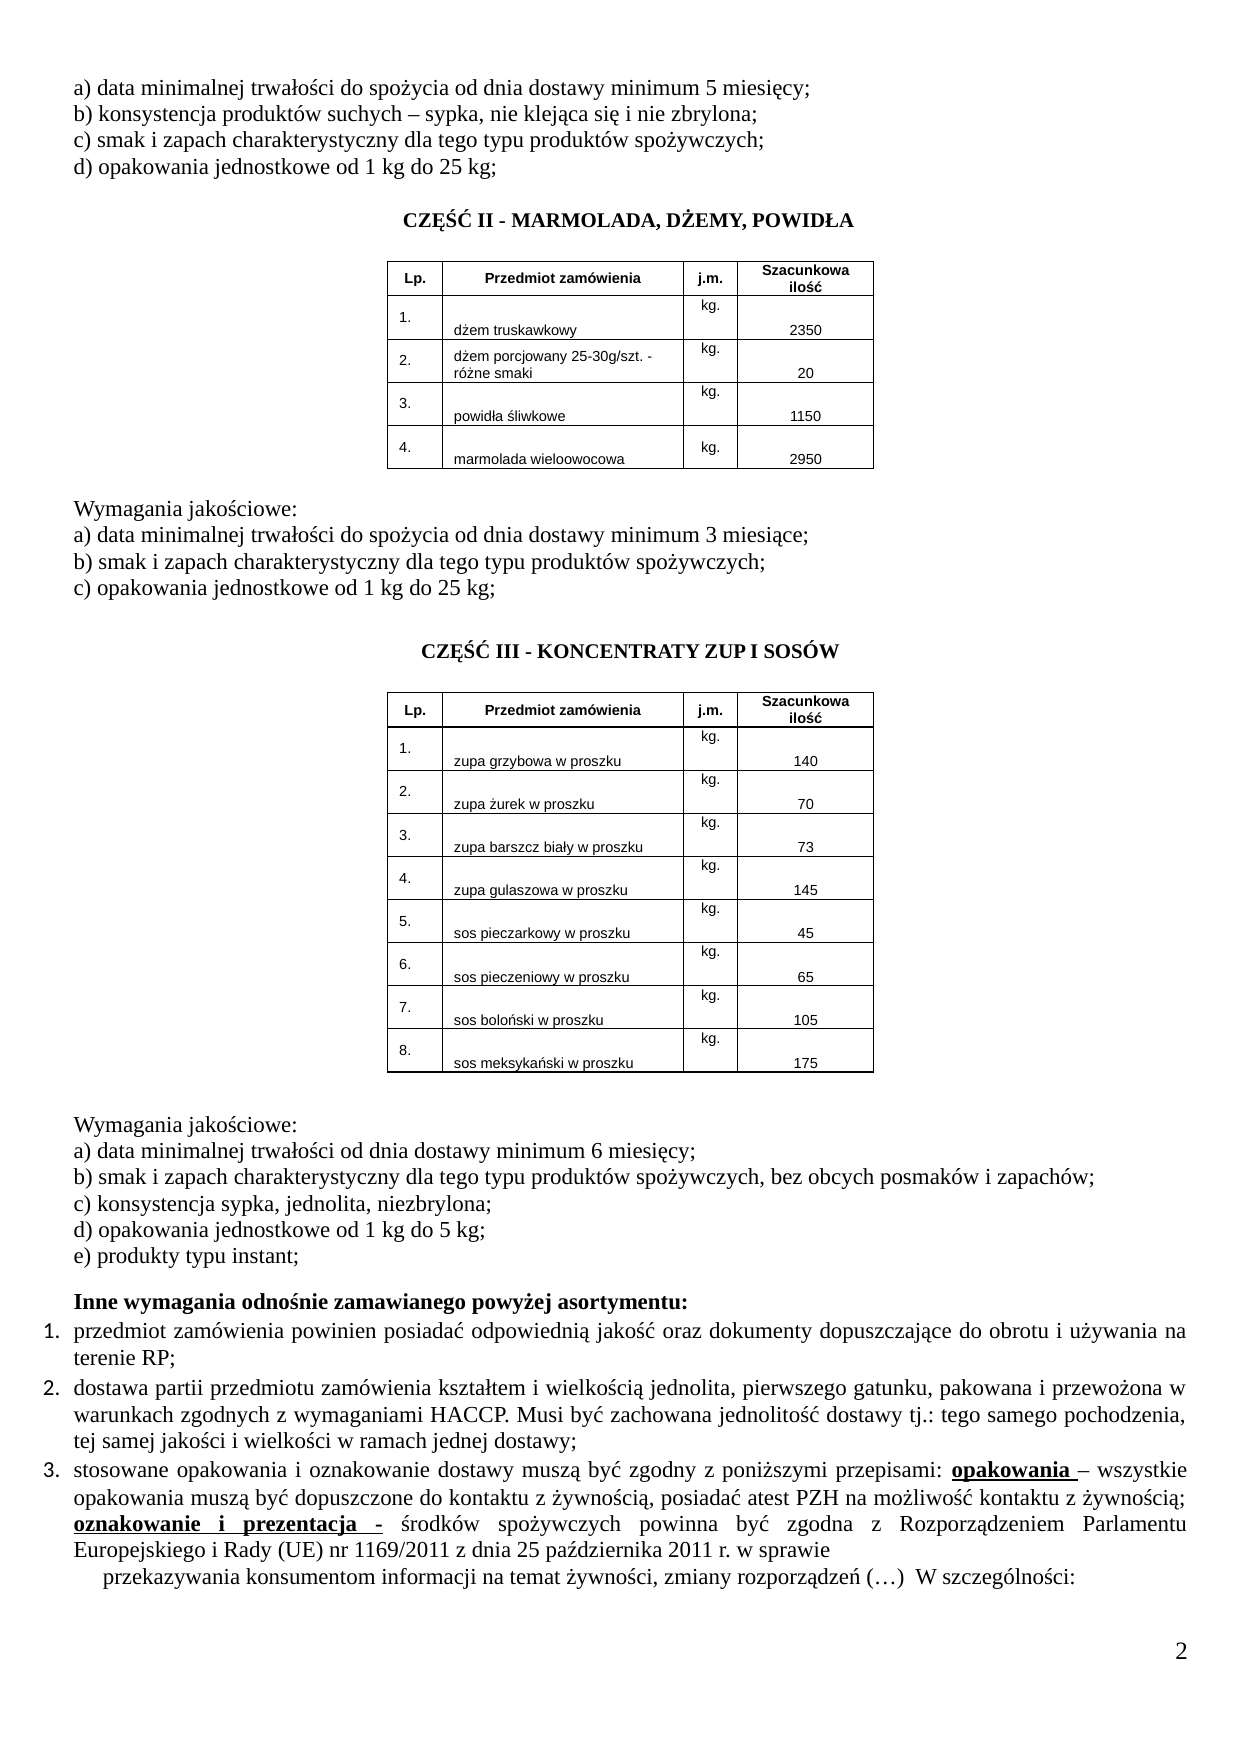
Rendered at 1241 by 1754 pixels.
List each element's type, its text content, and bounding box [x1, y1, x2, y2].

table_cell 2. [388, 340, 442, 382]
table_header Lp. [388, 693, 442, 726]
table_cell 4. [388, 857, 442, 899]
text b) smak i zapach charakterystyczny dla tego typu produktów spożywczych, bez obcych posmaków i zapachów; [73, 1163, 1187, 1190]
table_cell kg. [684, 426, 737, 468]
table_cell 1150 [738, 383, 873, 425]
table_cell kg. [684, 728, 737, 769]
table_cell 2. [388, 771, 442, 813]
table_cell 105 [738, 986, 873, 1028]
table_cell 3. [388, 814, 442, 856]
table_cell 2950 [738, 426, 873, 468]
table_cell 45 [738, 900, 873, 942]
table_cell 175 [738, 1029, 873, 1071]
table_cell 3. [388, 383, 442, 425]
table_cell dżem porcjowany 25-30g/szt. - różne smaki [443, 340, 683, 382]
table_cell 140 [738, 728, 873, 769]
table_header j.m. [684, 262, 737, 295]
text CZĘŚĆ II - MARMOLADA, DŻEMY, POWIDŁA [73, 208, 1187, 232]
table_cell sos pieczeniowy w proszku [443, 943, 683, 985]
table_header Szacunkowa ilość [738, 693, 873, 726]
table_cell kg. [684, 986, 737, 1028]
list przedmiot zamówienia powinien posiadać odpowiednią jakość oraz dokumenty dopuszczające do obrotu i używania na terenie RP; [43, 1316, 1187, 1371]
table_cell sos boloński w proszku [443, 986, 683, 1028]
table_cell 4. [388, 426, 442, 468]
text Inne wymagania odnośnie zamawianego powyżej asortymentu: [73, 1288, 1187, 1314]
table_cell 8. [388, 1029, 442, 1071]
table_cell 145 [738, 857, 873, 899]
list dostawa partii przedmiotu zamówienia kształtem i wielkością jednolita, pierwszego gatunku, pakowana i przewożona w warunkach zgodnych z wymaganiami HACCP. Musi być zachowana jednolitość dostawy tj.: tego samego pochodzenia, tej samej jakości i wielkości w ramach jednej dostawy; [43, 1373, 1187, 1453]
table_cell kg. [684, 943, 737, 985]
table_cell powidła śliwkowe [443, 383, 683, 425]
table_cell zupa żurek w proszku [443, 771, 683, 813]
text Wymagania jakościowe: [73, 495, 1187, 522]
table_cell kg. [684, 857, 737, 899]
table_cell 7. [388, 986, 442, 1028]
table_cell 70 [738, 771, 873, 813]
table_cell 65 [738, 943, 873, 985]
table_cell zupa gulaszowa w proszku [443, 857, 683, 899]
text a) data minimalnej trwałości do spożycia od dnia dostawy minimum 5 miesięcy; [73, 74, 1187, 100]
table_header Szacunkowa ilość [738, 262, 873, 295]
text d) opakowania jednostkowe od 1 kg do 25 kg; [73, 153, 1187, 179]
text a) data minimalnej trwałości do spożycia od dnia dostawy minimum 3 miesiące; [73, 522, 1187, 548]
table_cell zupa barszcz biały w proszku [443, 814, 683, 856]
table_cell 1. [388, 296, 442, 338]
table_header Lp. [388, 262, 442, 295]
table_cell 73 [738, 814, 873, 856]
text CZĘŚĆ III - KONCENTRATY ZUP I SOSÓW [73, 639, 1187, 663]
text a) data minimalnej trwałości od dnia dostawy minimum 6 miesięcy; [73, 1137, 1187, 1163]
table_cell kg. [684, 814, 737, 856]
table_cell 5. [388, 900, 442, 942]
table_cell kg. [684, 771, 737, 813]
table_cell 1. [388, 728, 442, 769]
table_cell kg. [684, 1029, 737, 1071]
table_cell 20 [738, 340, 873, 382]
table_cell sos pieczarkowy w proszku [443, 900, 683, 942]
table_cell 2350 [738, 296, 873, 338]
table_cell kg. [684, 900, 737, 942]
table_cell sos meksykański w proszku [443, 1029, 683, 1071]
text d) opakowania jednostkowe od 1 kg do 5 kg; [73, 1216, 1187, 1242]
table_cell marmolada wieloowocowa [443, 426, 683, 468]
table_header Przedmiot zamówienia [443, 693, 683, 726]
text b) smak i zapach charakterystyczny dla tego typu produktów spożywczych; [73, 548, 1187, 574]
text e) produkty typu instant; [73, 1242, 1187, 1269]
table_cell dżem truskawkowy [443, 296, 683, 338]
text Wymagania jakościowe: [73, 1111, 1187, 1137]
table_header Przedmiot zamówienia [443, 262, 683, 295]
table_cell kg. [684, 383, 737, 425]
text przekazywania konsumentom informacji na temat żywności, zmiany rozporządzeń (…) W szczególności: [103, 1563, 1095, 1589]
text b) konsystencja produktów suchych – sypka, nie klejąca się i nie zbrylona; [73, 100, 1187, 126]
text c) konsystencja sypka, jednolita, niezbrylona; [73, 1190, 1187, 1216]
table_header j.m. [684, 693, 737, 726]
text c) opakowania jednostkowe od 1 kg do 25 kg; [73, 574, 1187, 601]
table_cell kg. [684, 340, 737, 382]
text c) smak i zapach charakterystyczny dla tego typu produktów spożywczych; [73, 126, 1187, 153]
table_cell 6. [388, 943, 442, 985]
table_cell kg. [684, 296, 737, 338]
table_cell zupa grzybowa w proszku [443, 728, 683, 769]
list stosowane opakowania i oznakowanie dostawy muszą być zgodny z poniższymi przepisami: opakowania – wszystkie opakowania muszą być dopuszczone do kontaktu z żywnością, posiadać atest PZH na możliwość kontaktu z żywnością; oznakowanie i prezentacja - środków spożywczych powinna być zgodna z Rozporządzeniem Parlamentu Europejskiego i Rady (UE) nr 1169/2011 z dnia 25 października 2011 r. w sprawie [43, 1456, 1187, 1563]
